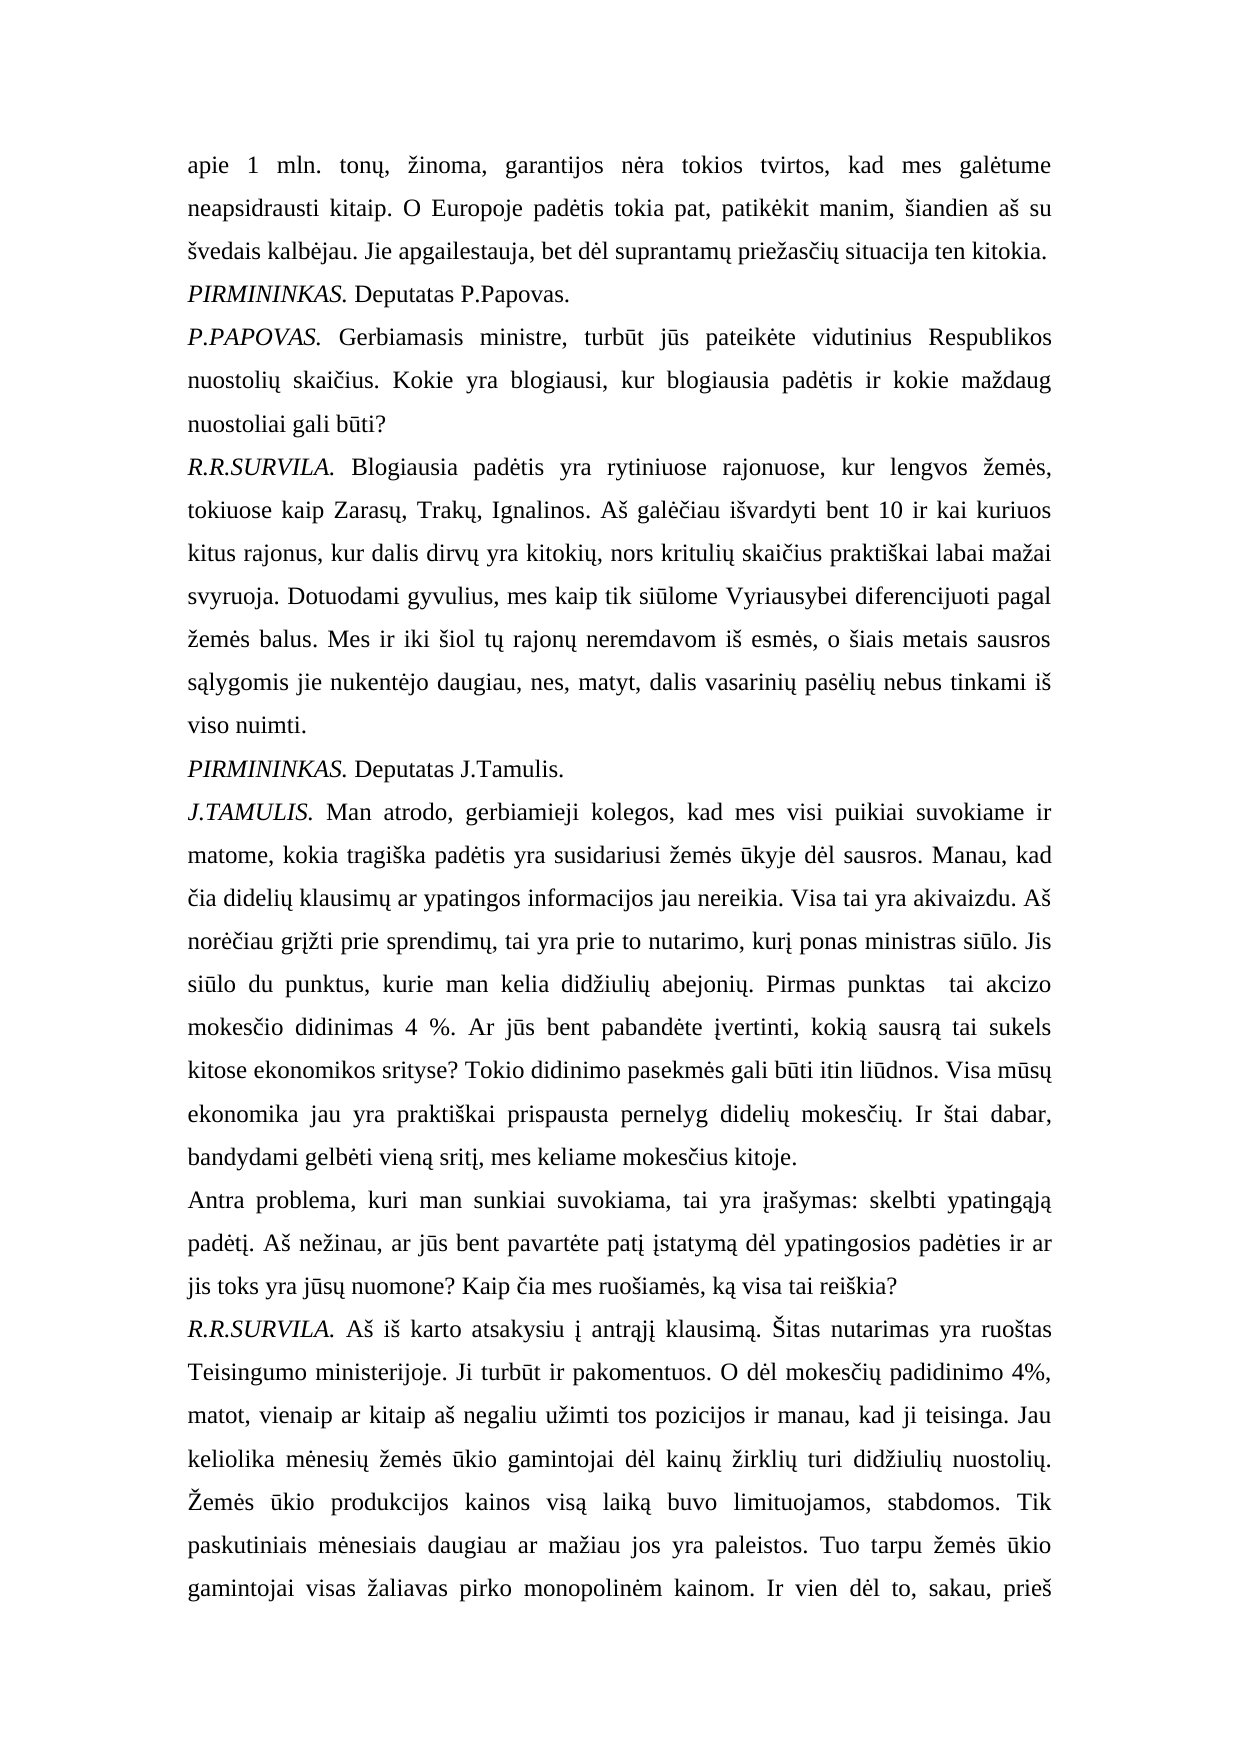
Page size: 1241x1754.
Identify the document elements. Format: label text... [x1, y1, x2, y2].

text R.R.SURVILA. Blogiausia padėtis yra rytiniuose rajonuose, kur lengvos žemės, tokiuose kaip Zarasų, Trakų, Ignalinos. Aš galėčiau išvardyti bent 10 ir kai kuriuos kitus rajonus, kur dalis dirvų yra kitokių, nors kritulių skaičius praktiškai labai mažai svyruoja. Dotuodami gyvulius, mes kaip tik siūlome Vyriausybei diferencijuoti pagal žemės balus. Mes ir iki šiol tų rajonų neremdavom iš esmės, o šiais metais sausros sąlygomis jie nukentėjo daugiau, nes, matyt, dalis vasarinių pasėlių nebus tinkami iš viso nuimti. [187, 452, 1053, 739]
text Antra problema, kuri man sunkiai suvokiama, tai yra įrašymas: skelbti ypatingąją padėtį. Aš nežinau, ar jūs bent pavartėte patį įstatymą dėl ypatingosios padėties ir ar jis toks yra jūsų nuomone? Kaip čia mes ruošiamės, ką visa tai reiškia? [187, 1185, 1053, 1300]
text R.R.SURVILA. Aš iš karto atsakysiu į antrąjį klausimą. Šitas nutarimas yra ruoštas Teisingumo ministerijoje. Ji turbūt ir pakomentuos. O dėl mokesčių padidinimo 4%, matot, vienaip ar kitaip aš negaliu užimti tos pozicijos ir manau, kad ji teisinga. Jau keliolika mėnesių žemės ūkio gamintojai dėl kainų žirklių turi didžiulių nuostolių. Žemės ūkio produkcijos kainos visą laiką buvo limituojamos, stabdomos. Tik paskutiniais mėnesiais daugiau ar mažiau jos yra paleistos. Tuo tarpu žemės ūkio gamintojai visas žaliavas pirko monopolinėm kainom. Ir vien dėl to, sakau, prieš [187, 1314, 1053, 1602]
text P.PAPOVAS. Gerbiamasis ministre, turbūt jūs pateikėte vidutinius Respublikos nuostolių skaičius. Kokie yra blogiausi, kur blogiausia padėtis ir kokie maždaug nuostoliai gali būti? [187, 322, 1053, 437]
text PIRMININKAS. Deputatas J.Tamulis. [187, 754, 1053, 782]
text J.TAMULIS. Man atrodo, gerbiamieji kolegos, kad mes visi puikiai suvokiame ir matome, kokia tragiška padėtis yra susidariusi žemės ūkyje dėl sausros. Manau, kad čia didelių klausimų ar ypatingos informacijos jau nereikia. Visa tai yra akivaizdu. Aš norėčiau grįžti prie sprendimų, tai yra prie to nutarimo, kurį ponas ministras siūlo. Jis siūlo du punktus, kurie man kelia didžiulių abejonių. Pirmas punktas tai akcizo mokesčio didinimas 4 %. Ar jūs bent pabandėte įvertinti, kokią sausrą tai sukels kitose ekonomikos srityse? Tokio didinimo pasekmės gali būti itin liūdnos. Visa mūsų ekonomika jau yra praktiškai prispausta pernelyg didelių mokesčių. Ir štai dabar, bandydami gelbėti vieną sritį, mes keliame mokesčius kitoje. [187, 797, 1053, 1171]
text apie 1 mln. tonų, žinoma, garantijos nėra tokios tvirtos, kad mes galėtume neapsidrausti kitaip. O Europoje padėtis tokia pat, patikėkit manim, šiandien aš su švedais kalbėjau. Jie apgailestauja, bet dėl suprantamų priežasčių situacija ten kitokia. [187, 150, 1053, 265]
text PIRMININKAS. Deputatas P.Papovas. [187, 279, 1053, 308]
